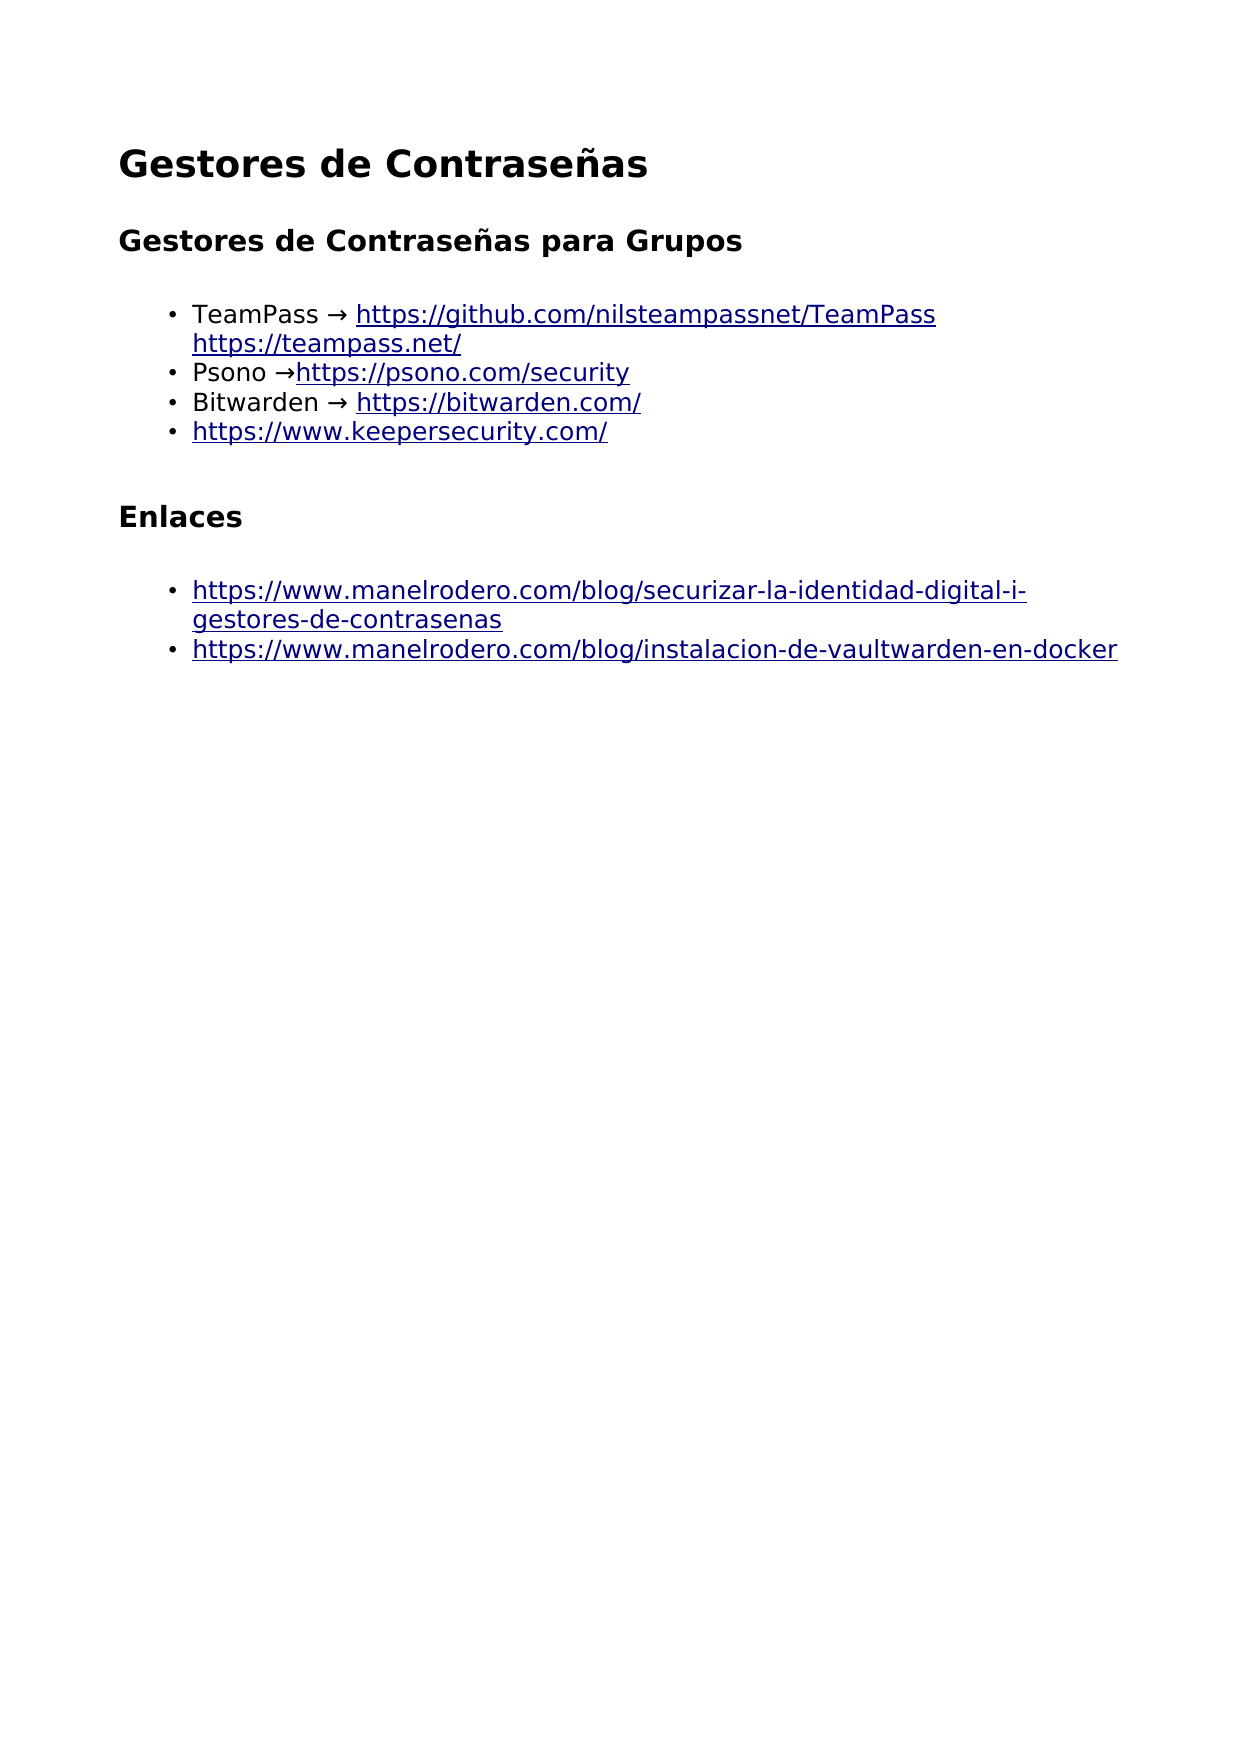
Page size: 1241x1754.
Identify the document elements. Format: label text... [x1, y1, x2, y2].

subtitle Gestores de Contraseñas para Grupos [118, 224, 1122, 258]
list Bitwarden → https://bitwarden.com/ [177, 388, 1122, 417]
list https://www.manelrodero.com/blog/securizar-la-identidad-digital-i-gestores-de-contrasenas [177, 576, 1122, 635]
subtitle Enlaces [118, 501, 1122, 534]
list https://www.manelrodero.com/blog/instalacion-de-vaultwarden-en-docker [177, 635, 1122, 664]
list TeamPass → https://github.com/nilsteampassnet/TeamPass https://teampass.net/ [177, 300, 1122, 358]
list Psono →https://psono.com/security [177, 358, 1122, 388]
list https://www.keepersecurity.com/ [177, 417, 1122, 446]
subtitle Gestores de Contraseñas [118, 143, 1122, 187]
